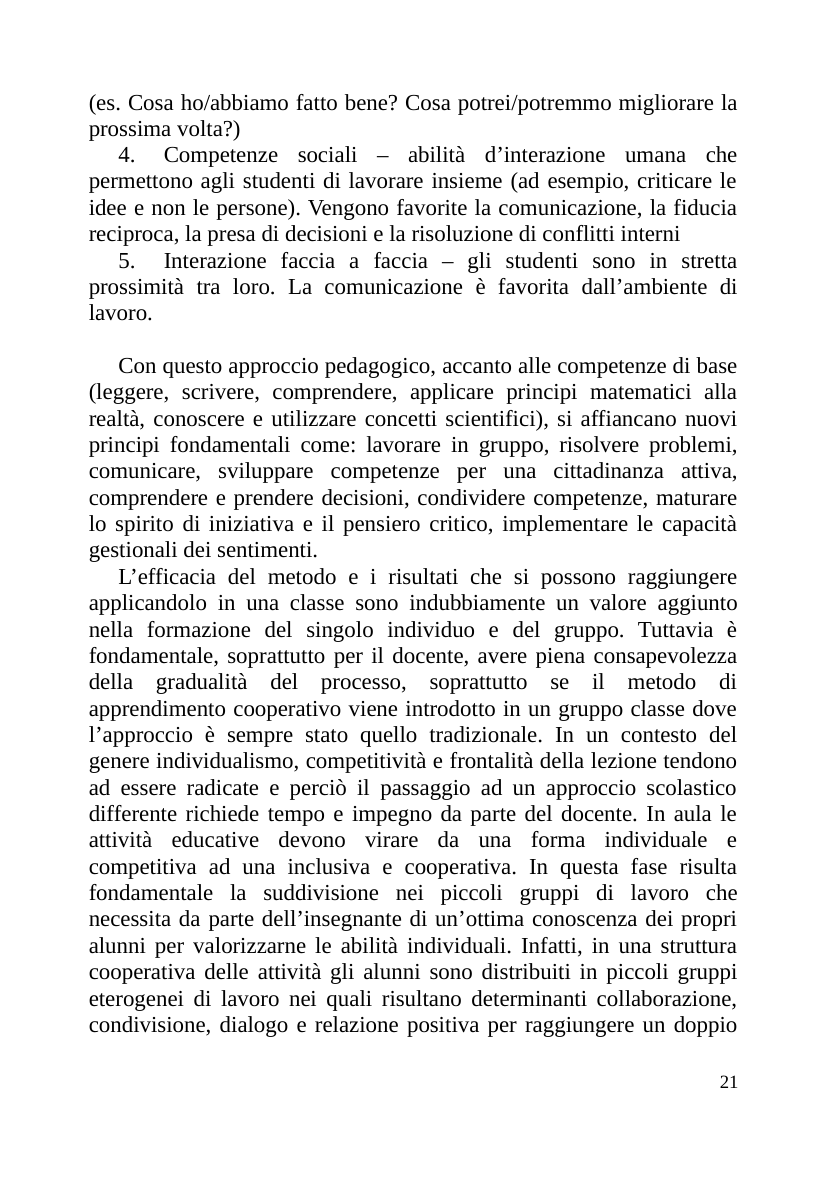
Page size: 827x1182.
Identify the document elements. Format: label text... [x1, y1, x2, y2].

list Interazione faccia a faccia – gli studenti sono in stretta prossimità tra loro. La comunicazione è favorita dall’ambiente di lavoro. [88, 247, 738, 326]
list (es. Cosa ho/abbiamo fatto bene? Cosa potrei/potremmo migliorare la prossima volta?) [88, 88, 738, 141]
text Con questo approccio pedagogico, accanto alle competenze di base (leggere, scrivere, comprendere, applicare principi matematici alla realtà, conoscere e utilizzare concetti scientifici), si affiancano nuovi principi fondamentali come: lavorare in gruppo, risolvere problemi, comunicare, sviluppare competenze per una cittadinanza attiva, comprendere e prendere decisioni, condividere competenze, maturare lo spirito di iniziativa e il pensiero critico, implementare le capacità gestionali dei sentimenti. [88, 352, 738, 563]
text L’efficacia del metodo e i risultati che si possono raggiungere applicandolo in una classe sono indubbiamente un valore aggiunto nella formazione del singolo individuo e del gruppo. Tuttavia è fondamentale, soprattutto per il docente, avere piena consapevolezza della gradualità del processo, soprattutto se il metodo di apprendimento cooperativo viene introdotto in un gruppo classe dove l’approccio è sempre stato quello tradizionale. In un contesto del genere individualismo, competitività e frontalità della lezione tendono ad essere radicate e perciò il passaggio ad un approccio scolastico differente richiede tempo e impegno da parte del docente. In aula le attività educative devono virare da una forma individuale e competitiva ad una inclusiva e cooperativa. In questa fase risulta fondamentale la suddivisione nei piccoli gruppi di lavoro che necessita da parte dell’insegnante di un’ottima conoscenza dei propri alunni per valorizzarne le abilità individuali. Infatti, in una struttura cooperativa delle attività gli alunni sono distribuiti in piccoli gruppi eterogenei di lavoro nei quali risultano determinanti collaborazione, condivisione, dialogo e relazione positiva per raggiungere un doppio [88, 563, 738, 1037]
list Competenze sociali – abilità d’interazione umana che permettono agli studenti di lavorare insieme (ad esempio, criticare le idee e non le persone). Vengono favorite la comunicazione, la fiducia reciproca, la presa di decisioni e la risoluzione di conflitti interni [88, 141, 738, 247]
